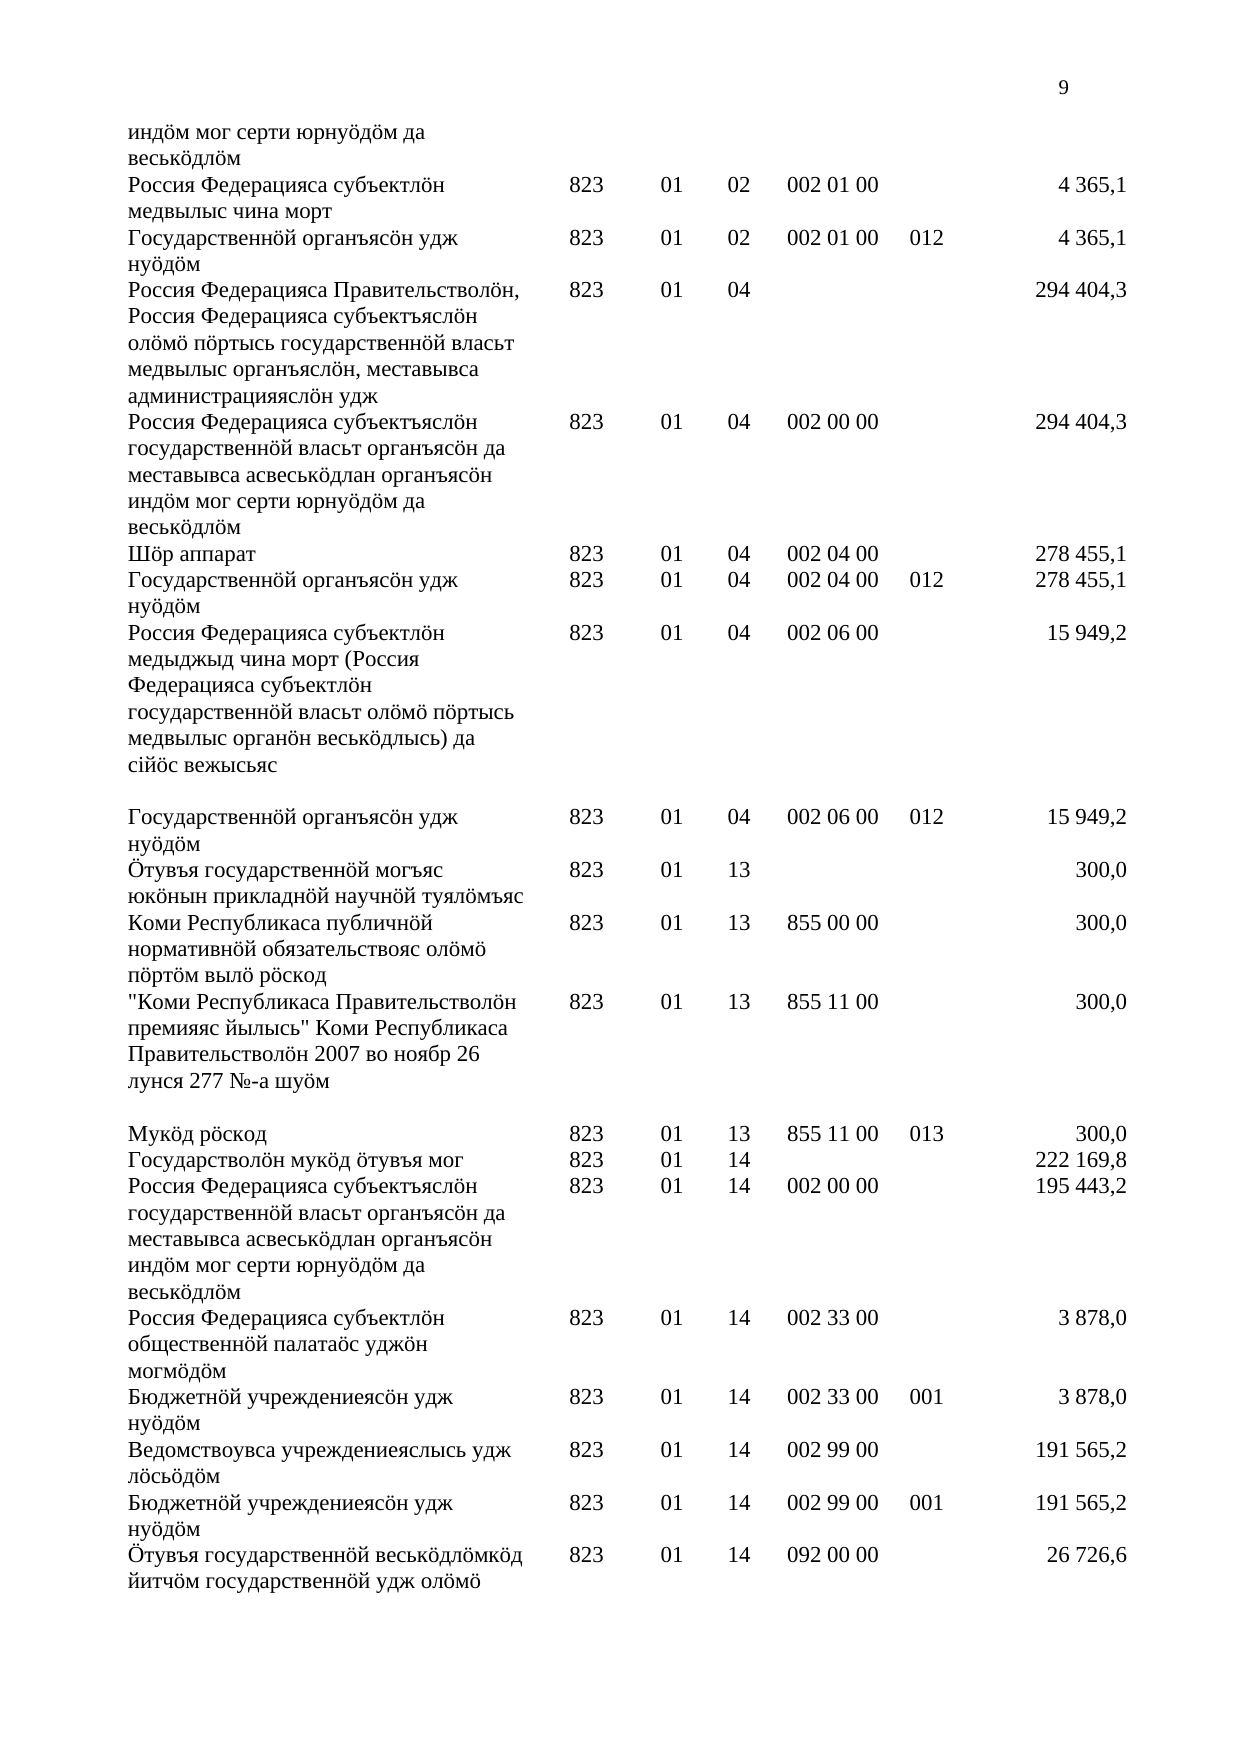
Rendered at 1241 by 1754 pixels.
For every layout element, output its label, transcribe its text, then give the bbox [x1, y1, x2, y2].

table_cell 823 [530, 988, 643, 1119]
table_cell Государственнöй органъясöн удж нуöдöм [122, 224, 530, 276]
table_cell [889, 1172, 964, 1304]
table_cell 092 00 00 [776, 1541, 889, 1594]
table_cell [889, 1436, 964, 1488]
table_cell 002 33 00 [776, 1383, 889, 1436]
table_cell 294 404,3 [964, 408, 1133, 540]
table_cell 01 [643, 1489, 701, 1541]
table_cell 15 949,2 [964, 619, 1133, 803]
table_cell 823 [530, 909, 643, 988]
table_cell Мукöд рöскод [122, 1120, 530, 1146]
table_cell [889, 540, 964, 566]
table_cell 14 [701, 1172, 776, 1304]
table_cell [1133, 619, 1170, 803]
table_cell [1133, 1120, 1170, 1146]
table_cell Россия Федерацияса Правительстволöн, Россия Федерацияса субъектъяслöн олöмö пöртысь государственнöй власьт медвылыс органъяслöн, меставывса администрацияяслöн удж [122, 276, 530, 408]
table_cell [889, 1541, 964, 1594]
table_cell 002 00 00 [776, 1172, 889, 1304]
table_cell 823 [530, 619, 643, 803]
table_cell [776, 1146, 889, 1172]
table_cell 823 [530, 1120, 643, 1146]
table_cell Россия Федерацияса субъектъяслöн государственнöй власьт органъясöн да меставывса асвеськöдлан органъясöн индöм мог серти юрнуöдöм да веськöдлöм [122, 408, 530, 540]
table_cell Россия Федерацияса субъектлöн общественнöй палатаöс уджöн могмöдöм [122, 1304, 530, 1383]
table_cell [776, 856, 889, 909]
table_cell 294 404,3 [964, 276, 1133, 408]
table_cell 04 [701, 566, 776, 619]
table_cell [1133, 803, 1170, 856]
table_cell 823 [530, 566, 643, 619]
table_cell 4 365,1 [964, 224, 1133, 276]
table_cell 01 [643, 856, 701, 909]
table_cell 002 01 00 [776, 171, 889, 223]
table_cell 823 [530, 1383, 643, 1436]
table_cell 823 [530, 1489, 643, 1541]
table_cell 01 [643, 803, 701, 856]
table_cell 002 99 00 [776, 1489, 889, 1541]
table_cell 823 [530, 1304, 643, 1383]
table_cell 823 [530, 856, 643, 909]
table_cell 823 [530, 540, 643, 566]
table_cell [889, 276, 964, 408]
table_cell 14 [701, 1383, 776, 1436]
table_cell 14 [701, 1436, 776, 1488]
table_cell 823 [530, 171, 643, 223]
table_cell Бюджетнöй учреждениеясöн удж нуöдöм [122, 1383, 530, 1436]
table_cell 300,0 [964, 988, 1133, 1119]
table_cell 15 949,2 [964, 803, 1133, 856]
table_cell [889, 1304, 964, 1383]
table_cell [1133, 1304, 1170, 1383]
table_cell 001 [889, 1383, 964, 1436]
table_cell 02 [701, 224, 776, 276]
table_cell 300,0 [964, 856, 1133, 909]
table_cell [1133, 1383, 1170, 1436]
table_cell 14 [701, 1146, 776, 1172]
table_cell [1133, 1172, 1170, 1304]
table_cell [1133, 118, 1170, 171]
table_cell 01 [643, 1436, 701, 1488]
table_cell Öтувъя государственнöй веськöдлöмкöд йитчöм государственнöй удж олöмö [122, 1541, 530, 1594]
table_cell 01 [643, 909, 701, 988]
table_cell 012 [889, 224, 964, 276]
table_cell 002 99 00 [776, 1436, 889, 1488]
table_cell 855 11 00 [776, 988, 889, 1119]
table_cell Шöр аппарат [122, 540, 530, 566]
table_cell 01 [643, 171, 701, 223]
table_cell 01 [643, 1304, 701, 1383]
table_cell [889, 118, 964, 171]
table_cell 01 [643, 224, 701, 276]
table_cell 01 [643, 1146, 701, 1172]
table_cell 855 00 00 [776, 909, 889, 988]
table_cell 002 04 00 [776, 540, 889, 566]
table_cell Россия Федерацияса субъектлöн медыджыд чина морт (Россия Федерацияса субъектлöн государственнöй власьт олöмö пöртысь медвылыс органöн веськöдлысь) да сійöс вежысьяс [122, 619, 530, 803]
table_cell 002 06 00 [776, 803, 889, 856]
table_cell [1133, 408, 1170, 540]
table_cell Öтувъя государственнöй могъяс юкöнын прикладнöй научнöй туялöмъяс [122, 856, 530, 909]
table_cell 01 [643, 540, 701, 566]
table_cell [776, 276, 889, 408]
table_cell 02 [701, 171, 776, 223]
table_cell 012 [889, 803, 964, 856]
table_cell 823 [530, 1172, 643, 1304]
table_cell 013 [889, 1120, 964, 1146]
table_cell Россия Федерацияса субъектъяслöн государственнöй власьт органъясöн да меставывса асвеськöдлан органъясöн индöм мог серти юрнуöдöм да веськöдлöм [122, 1172, 530, 1304]
table_cell 002 04 00 [776, 566, 889, 619]
table_cell [889, 856, 964, 909]
table_cell Бюджетнöй учреждениеясöн удж нуöдöм [122, 1489, 530, 1541]
table_cell 14 [701, 1541, 776, 1594]
table_cell 13 [701, 1120, 776, 1146]
table_cell 01 [643, 1172, 701, 1304]
table_cell 823 [530, 803, 643, 856]
table_cell 01 [643, 276, 701, 408]
table_cell [1133, 566, 1170, 619]
table_cell 13 [701, 988, 776, 1119]
table_cell 823 [530, 408, 643, 540]
table_cell 855 11 00 [776, 1120, 889, 1146]
table_cell Государственнöй органъясöн удж нуöдöм [122, 566, 530, 619]
table_cell 002 00 00 [776, 408, 889, 540]
table_cell 01 [643, 619, 701, 803]
table_cell 191 565,2 [964, 1436, 1133, 1488]
table_cell [1133, 171, 1170, 223]
table_cell Государственнöй органъясöн удж нуöдöм [122, 803, 530, 856]
table_cell [889, 171, 964, 223]
table_cell 4 365,1 [964, 171, 1133, 223]
table_cell [889, 619, 964, 803]
table_cell 823 [530, 1541, 643, 1594]
table_cell 278 455,1 [964, 566, 1133, 619]
table_cell 002 06 00 [776, 619, 889, 803]
table_cell 04 [701, 619, 776, 803]
table_cell Россия Федерацияса субъектлöн медвылыс чина морт [122, 171, 530, 223]
table_cell [889, 408, 964, 540]
table_cell [964, 118, 1133, 171]
table_cell 823 [530, 224, 643, 276]
table_cell [1133, 1489, 1170, 1541]
table_cell [701, 118, 776, 171]
table_cell 13 [701, 856, 776, 909]
table_cell 012 [889, 566, 964, 619]
table_cell [1133, 1146, 1170, 1172]
table_cell [1133, 540, 1170, 566]
table_cell 300,0 [964, 909, 1133, 988]
table_cell 04 [701, 540, 776, 566]
table_cell 26 726,6 [964, 1541, 1133, 1594]
table_cell 14 [701, 1304, 776, 1383]
table_cell [1133, 988, 1170, 1119]
table_cell индöм мог серти юрнуöдöм да веськöдлöм [122, 118, 530, 171]
table_cell [1133, 224, 1170, 276]
table_cell 3 878,0 [964, 1304, 1133, 1383]
table_cell 14 [701, 1489, 776, 1541]
table_cell [1133, 856, 1170, 909]
table_cell 04 [701, 276, 776, 408]
table_cell 823 [530, 1436, 643, 1488]
table_cell Ведомствоувса учреждениеяслысь удж лöсьöдöм [122, 1436, 530, 1488]
table_cell 823 [530, 1146, 643, 1172]
table_cell 04 [701, 408, 776, 540]
table_cell [889, 988, 964, 1119]
table_cell 300,0 [964, 1120, 1133, 1146]
table_cell [643, 118, 701, 171]
table_cell 01 [643, 566, 701, 619]
table_cell 01 [643, 1120, 701, 1146]
table_cell 191 565,2 [964, 1489, 1133, 1541]
table_cell [776, 118, 889, 171]
table_cell 04 [701, 803, 776, 856]
table_cell [1133, 1541, 1170, 1594]
table_cell 195 443,2 [964, 1172, 1133, 1304]
table_cell 002 33 00 [776, 1304, 889, 1383]
table_cell 01 [643, 1541, 701, 1594]
table_cell [889, 909, 964, 988]
table_cell 001 [889, 1489, 964, 1541]
table_cell [889, 1146, 964, 1172]
table_cell 823 [530, 276, 643, 408]
table_cell Коми Республикаса публичнöй нормативнöй обязательствояс олöмö пöртöм вылö рöскод [122, 909, 530, 988]
table_cell [1133, 909, 1170, 988]
table_cell [530, 118, 643, 171]
table_cell 01 [643, 408, 701, 540]
table_cell 13 [701, 909, 776, 988]
table_cell Государстволöн мукöд öтувъя мог [122, 1146, 530, 1172]
table_cell 01 [643, 1383, 701, 1436]
table_cell 3 878,0 [964, 1383, 1133, 1436]
table_cell "Коми Республикаса Правительстволöн премияяс йылысь" Коми Республикаса Правительстволöн 2007 во ноябр 26 лунся 277 №-а шуöм [122, 988, 530, 1119]
table_cell 01 [643, 988, 701, 1119]
table_cell 222 169,8 [964, 1146, 1133, 1172]
table_cell [1133, 1436, 1170, 1488]
table_cell 002 01 00 [776, 224, 889, 276]
table_cell [1133, 276, 1170, 408]
table_cell 278 455,1 [964, 540, 1133, 566]
